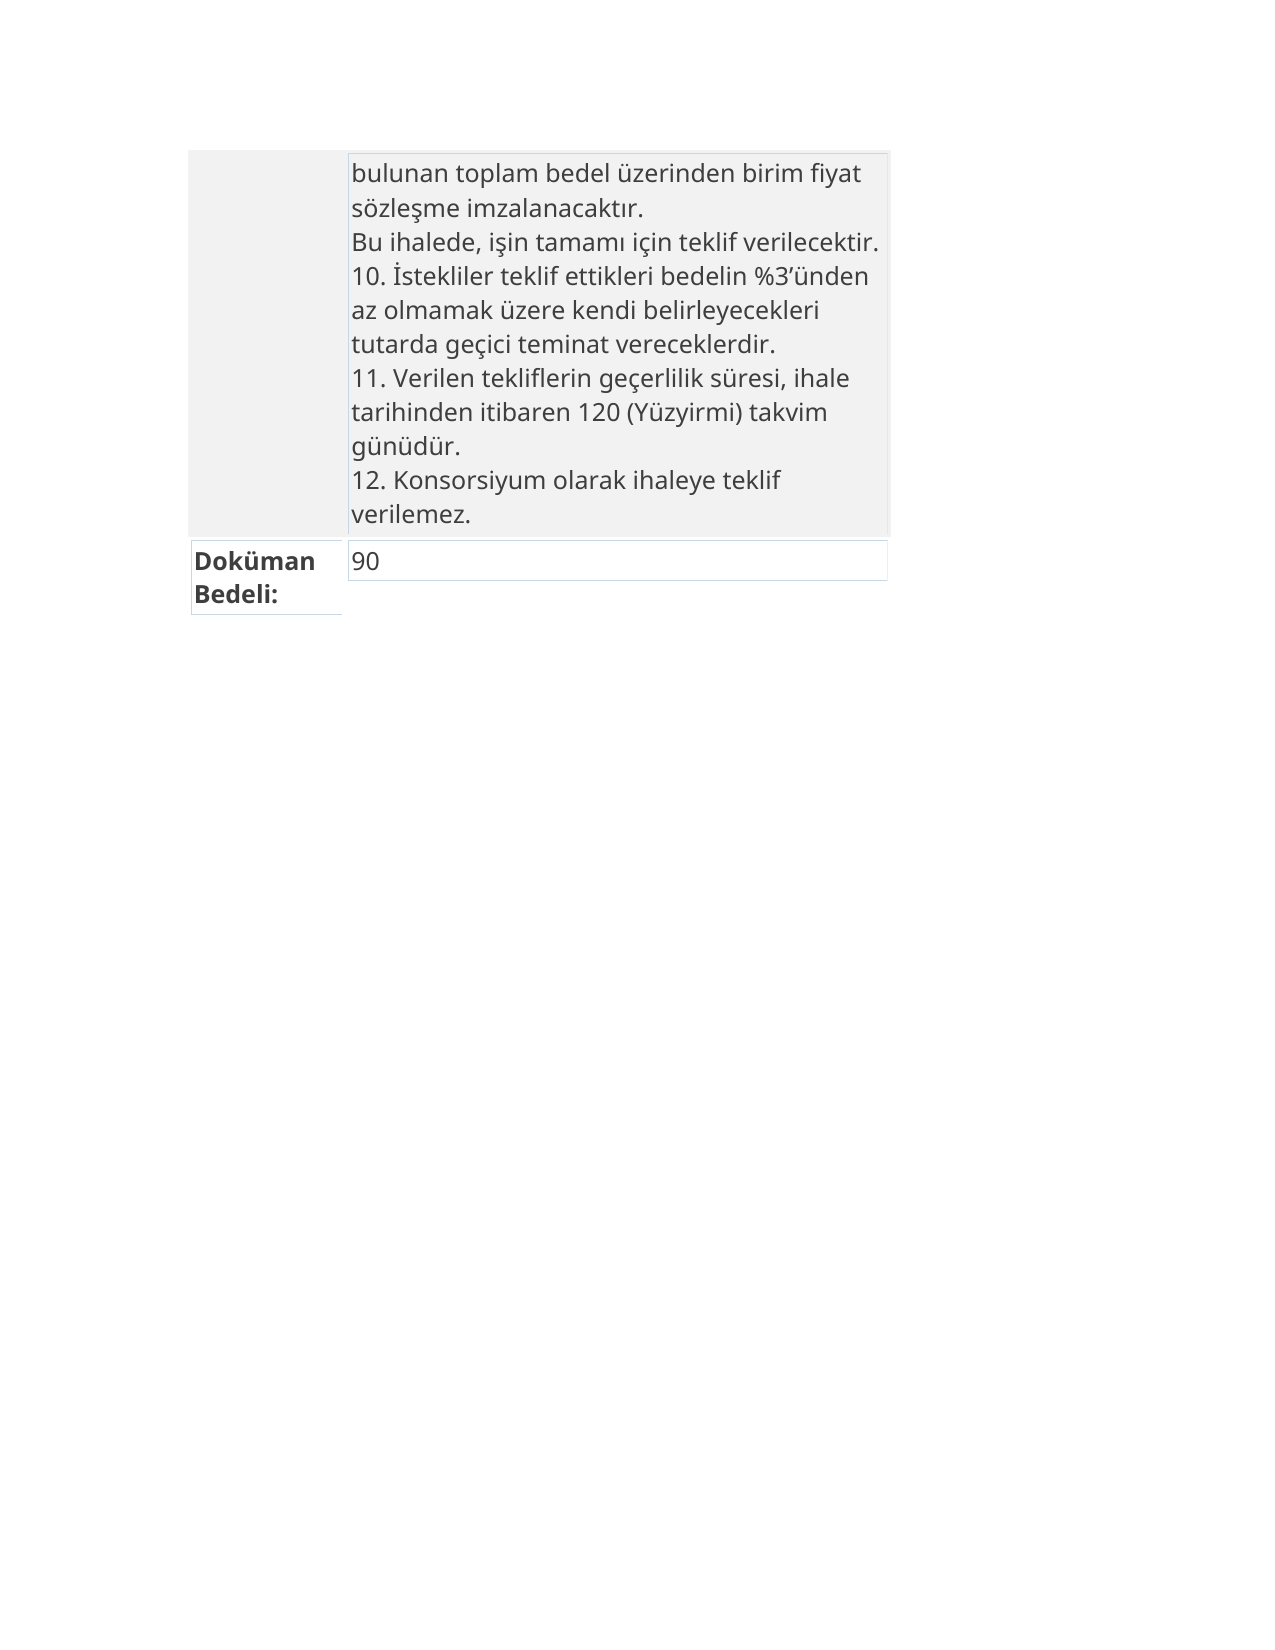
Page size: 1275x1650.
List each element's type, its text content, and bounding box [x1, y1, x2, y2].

table_cell Doküman Bedeli: [188, 537, 345, 617]
table_cell [188, 150, 345, 537]
table_cell bulunan toplam bedel üzerinden birim fiyat sözleşme imzalanacaktır. Bu ihalede, işin tamamı için teklif verilecektir. 10. İstekliler teklif ettikleri bedelin %3’ünden az olmamak üzere kendi belirleyecekleri tutarda geçici teminat vereceklerdir. 11. Verilen tekliflerin geçerlilik süresi, ihale tarihinden itibaren 120 (Yüzyirmi) takvim günüdür. 12. Konsorsiyum olarak ihaleye teklif verilemez. [345, 150, 891, 537]
table_cell 90 [345, 537, 891, 617]
